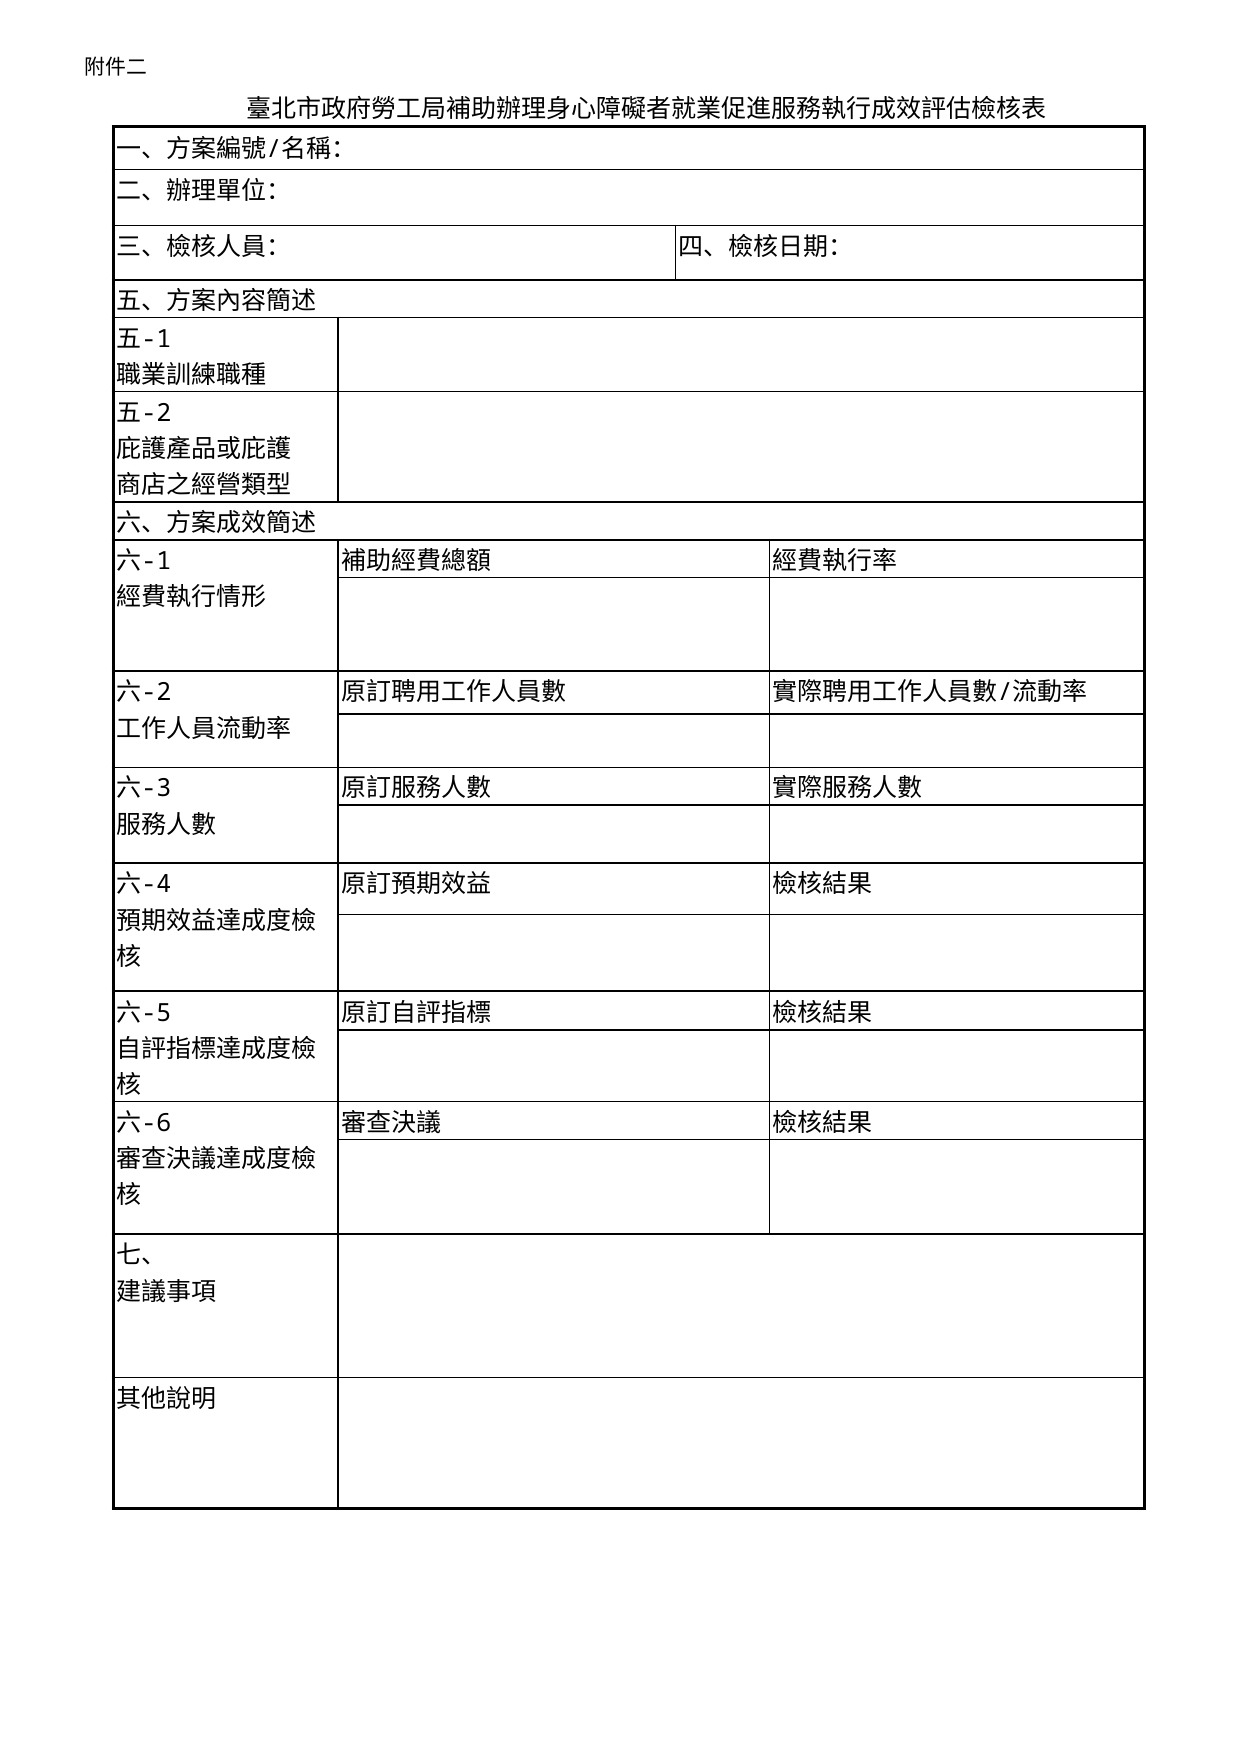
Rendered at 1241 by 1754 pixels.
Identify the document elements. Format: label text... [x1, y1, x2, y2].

table_cell 經費執行率 [770, 541, 1143, 577]
table_cell 六-4 預期效益達成度檢核 [115, 864, 337, 990]
table_cell [770, 715, 1143, 766]
table_cell [339, 1235, 1143, 1377]
table_cell 七、 建議事項 [115, 1235, 337, 1377]
table_cell 原訂自評指標 [339, 992, 769, 1029]
table_cell 檢核結果 [770, 864, 1143, 913]
table_cell 五-2 庇護產品或庇護 商店之經營類型 [115, 392, 337, 501]
table_cell 六-3 服務人數 [115, 768, 337, 862]
table_cell 其他說明 [115, 1378, 337, 1507]
table_cell 原訂聘用工作人員數 [339, 672, 769, 713]
table_cell 五、方案內容簡述 [115, 281, 1143, 317]
table_cell 原訂服務人數 [339, 768, 769, 804]
table_cell [339, 715, 769, 766]
table_cell [770, 806, 1143, 862]
table_cell 實際聘用工作人員數/流動率 [770, 672, 1143, 713]
table_cell [770, 1031, 1143, 1101]
table_cell 六-1 經費執行情形 [115, 541, 337, 670]
table_cell 二、辦理單位： [115, 170, 1143, 225]
table_cell 檢核結果 [770, 1102, 1143, 1138]
table_cell [339, 1378, 1143, 1507]
table_cell 六-5 自評指標達成度檢核 [115, 992, 337, 1101]
table_header 一、方案編號/名稱： [76, 41, 188, 97]
table_cell 檢核結果 [770, 992, 1143, 1029]
table_cell [339, 1140, 769, 1233]
table_cell 六、方案成效簡述 [115, 503, 1143, 539]
table_cell [770, 915, 1143, 990]
table_header 一、方案編號/名稱： [115, 128, 1143, 168]
table_cell [339, 915, 769, 990]
table_cell 五-1 職業訓練職種 [115, 318, 337, 391]
table_cell 實際服務人數 [770, 768, 1143, 804]
table_cell 補助經費總額 [339, 541, 769, 577]
table_cell [770, 578, 1143, 670]
table_cell [339, 578, 769, 670]
table_cell 審查決議 [339, 1102, 769, 1138]
table_cell [339, 318, 1143, 391]
table_cell 四、檢核日期： [676, 226, 1143, 279]
table_cell 六-2 工作人員流動率 [115, 672, 337, 766]
table_cell 原訂預期效益 [339, 864, 769, 913]
table_cell [339, 392, 1143, 501]
table_cell 六-6 審查決議達成度檢核 [115, 1102, 337, 1233]
table_cell [339, 806, 769, 862]
table_cell 三、檢核人員： [115, 226, 675, 279]
table_cell [339, 1031, 769, 1101]
table_cell [770, 1140, 1143, 1233]
